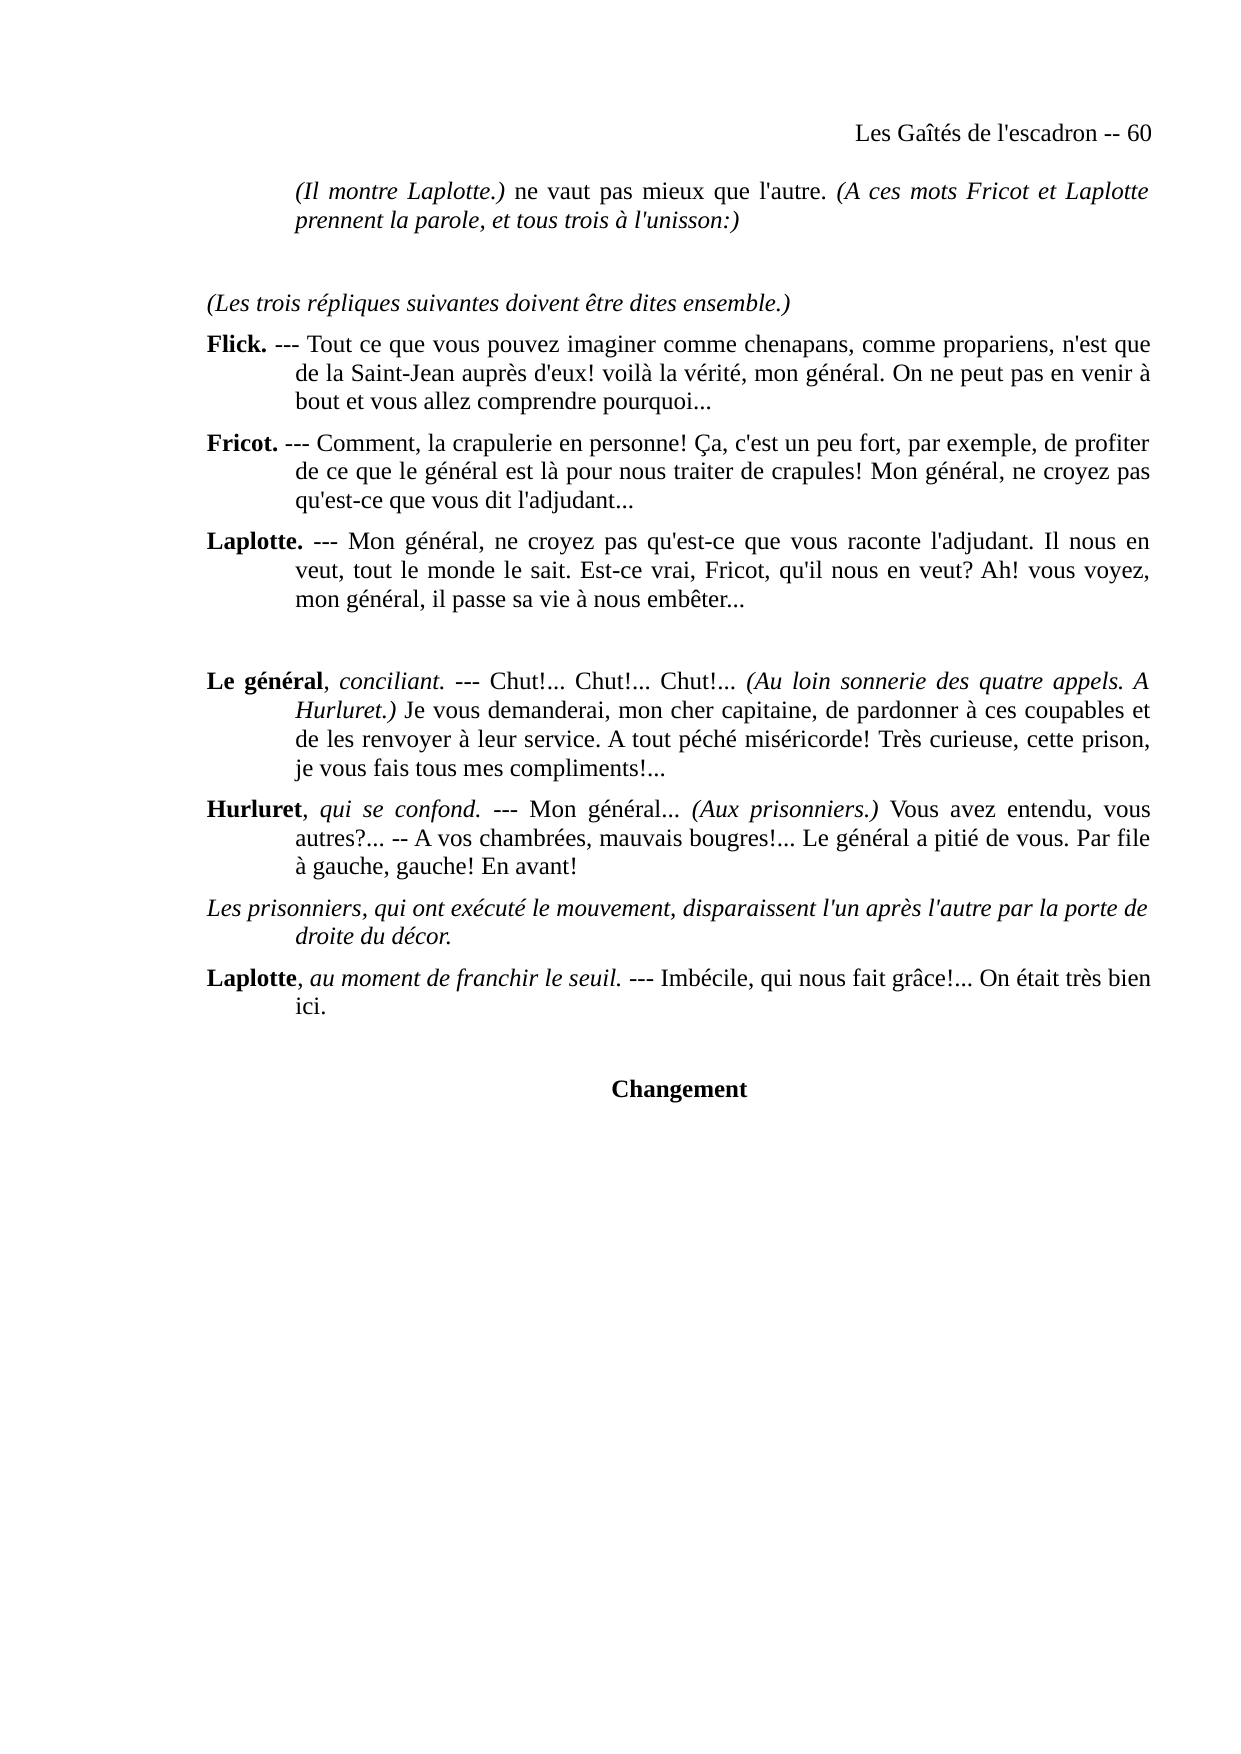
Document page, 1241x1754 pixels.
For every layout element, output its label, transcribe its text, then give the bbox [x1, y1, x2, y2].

text Changement [207, 1074, 1152, 1103]
text Laplotte. --- Mon général, ne croyez pas qu'est-ce que vous raconte l'adjudant. Il nous en veut, tout le monde le sait. Est-ce vrai, Fricot, qu'il nous en veut? Ah! vous voyez, mon général, il passe sa vie à nous embêter... [207, 526, 1152, 613]
text Fricot. --- Comment, la crapulerie en personne! Ça, c'est un peu fort, par exemple, de profiter de ce que le général est là pour nous traiter de crapules! Mon général, ne croyez pas qu'est-ce que vous dit l'adjudant... [207, 428, 1152, 514]
text Hurluret, qui se confond. --- Mon général... (Aux prisonniers.) Vous avez entendu, vous autres?... -- A vos chambrées, mauvais bougres!... Le général a pitié de vous. Par file à gauche, gauche! En avant! [207, 794, 1152, 880]
text Flick. --- Tout ce que vous pouvez imaginer comme chenapans, comme propariens, n'est que de la Saint-Jean auprès d'eux! voilà la vérité, mon général. On ne peut pas en venir à bout et vous allez comprendre pourquoi... [207, 329, 1152, 415]
text (Les trois répliques suivantes doivent être dites ensemble.) [207, 288, 1152, 316]
text (Il montre Laplotte.) ne vaut pas mieux que l'autre. (A ces mots Fricot et Laplotte prennent la parole, et tous trois à l'unisson:) [207, 176, 1152, 234]
text Laplotte, au moment de franchir le seuil. --- Imbécile, qui nous fait grâce!... On était très bien ici. [207, 963, 1152, 1020]
text Les prisonniers, qui ont exécuté le mouvement, disparaissent l'un après l'autre par la porte de droite du décor. [207, 893, 1152, 950]
text Le général, conciliant. --- Chut!... Chut!... Chut!... (Au loin sonnerie des quatre appels. A Hurluret.) Je vous demanderai, mon cher capitaine, de pardonner à ces coupables et de les renvoyer à leur service. A tout péché miséricorde! Très curieuse, cette prison, je vous fais tous mes compliments!... [207, 666, 1152, 781]
